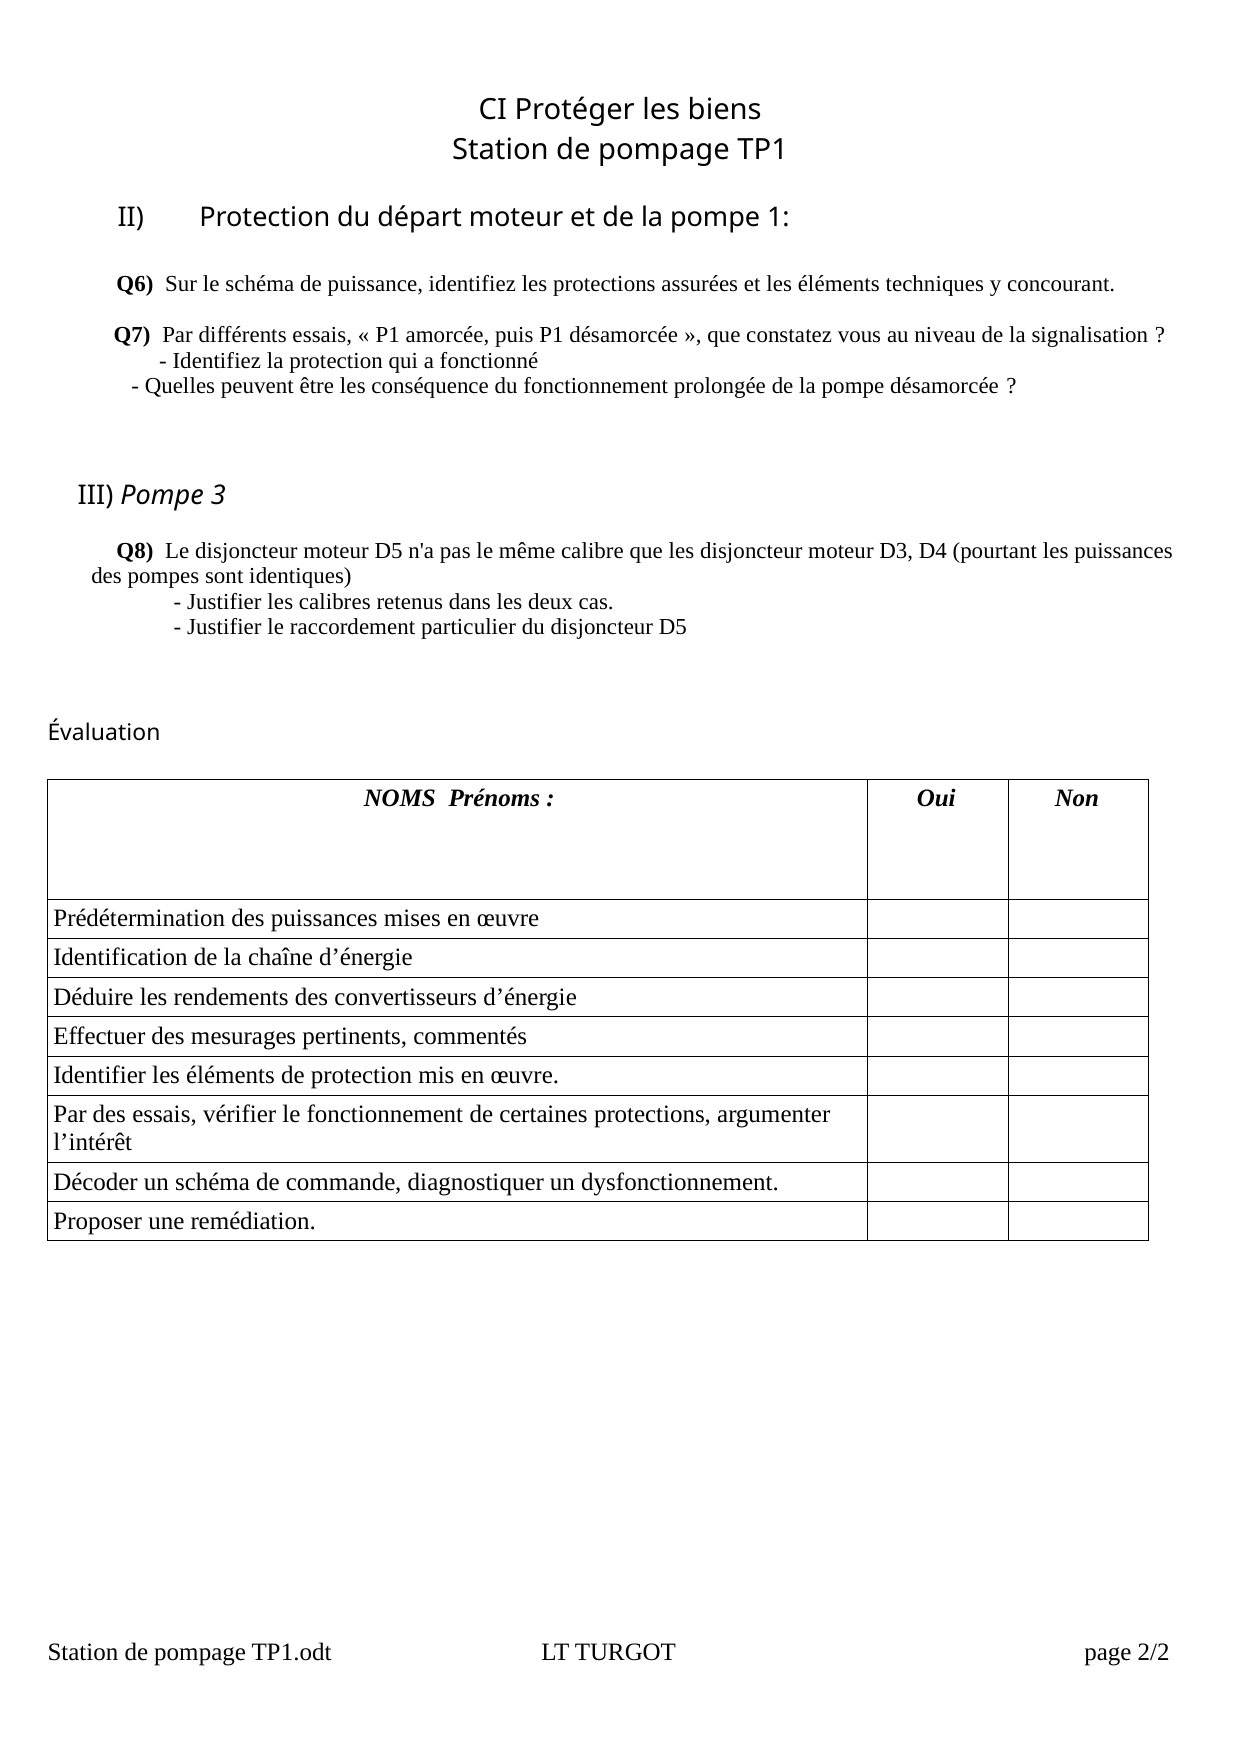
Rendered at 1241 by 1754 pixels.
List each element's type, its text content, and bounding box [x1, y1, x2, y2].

table_cell Prédétermination des puissances mises en œuvre [48, 900, 867, 938]
table_cell [868, 939, 1008, 977]
table_cell [1009, 900, 1148, 938]
table_cell [868, 1017, 1008, 1056]
table_cell [868, 1096, 1008, 1162]
table_cell Proposer une remédiation. [48, 1202, 867, 1240]
table_cell [1009, 1057, 1148, 1095]
table_cell Déduire les rendements des convertisseurs d’énergie [48, 978, 867, 1016]
table_cell [868, 978, 1008, 1016]
list - Justifier les calibres retenus dans les deux cas. [10, 589, 1193, 614]
table_cell [868, 1202, 1008, 1240]
list Protection du départ moteur et de la pompe 1: [80, 198, 1193, 234]
table_header Non [1009, 780, 1148, 898]
table_cell [1009, 1017, 1148, 1056]
table_cell [868, 900, 1008, 938]
table_cell Identification de la chaîne d’énergie [48, 939, 867, 977]
list - Justifier le raccordement particulier du disjoncteur D5 [10, 614, 1193, 640]
table_cell [1009, 1163, 1148, 1201]
table_cell [868, 1057, 1008, 1095]
text Q7) Par différents essais, « P1 amorcée, puis P1 désamorcée », que constatez vous au niveau de la signalisation ? [10, 322, 1193, 348]
list Q6) Sur le schéma de puissance, identifiez les protections assurées et les éléments techniques y concourant. [10, 271, 1193, 297]
table_cell [1009, 1096, 1148, 1162]
table_header Oui [868, 780, 1008, 898]
text III) Pompe 3 [47, 475, 1193, 512]
table_cell Décoder un schéma de commande, diagnostiquer un dysfonctionnement. [48, 1163, 867, 1201]
table_cell [868, 1163, 1008, 1201]
table_cell Par des essais, vérifier le fonctionnement de certaines protections, argumenter l’intérêt [48, 1096, 867, 1162]
list Q8) Le disjoncteur moteur D5 n'a pas le même calibre que les disjoncteur moteur D3, D4 (pourtant les puissances des pompes sont identiques) [12, 538, 1193, 589]
table_cell Effectuer des mesurages pertinents, commentés [48, 1017, 867, 1056]
table_cell Identifier les éléments de protection mis en œuvre. [48, 1057, 867, 1095]
text - Quelles peuvent être les conséquence du fonctionnement prolongée de la pompe désamorcée ? [10, 373, 1193, 399]
table_cell [1009, 939, 1148, 977]
table_cell [1009, 978, 1148, 1016]
list Évaluation [10, 716, 1193, 747]
table_cell [1009, 1202, 1148, 1240]
text - Identifiez la protection qui a fonctionné [10, 348, 1193, 373]
table_header NOMS Prénoms : [48, 780, 867, 898]
